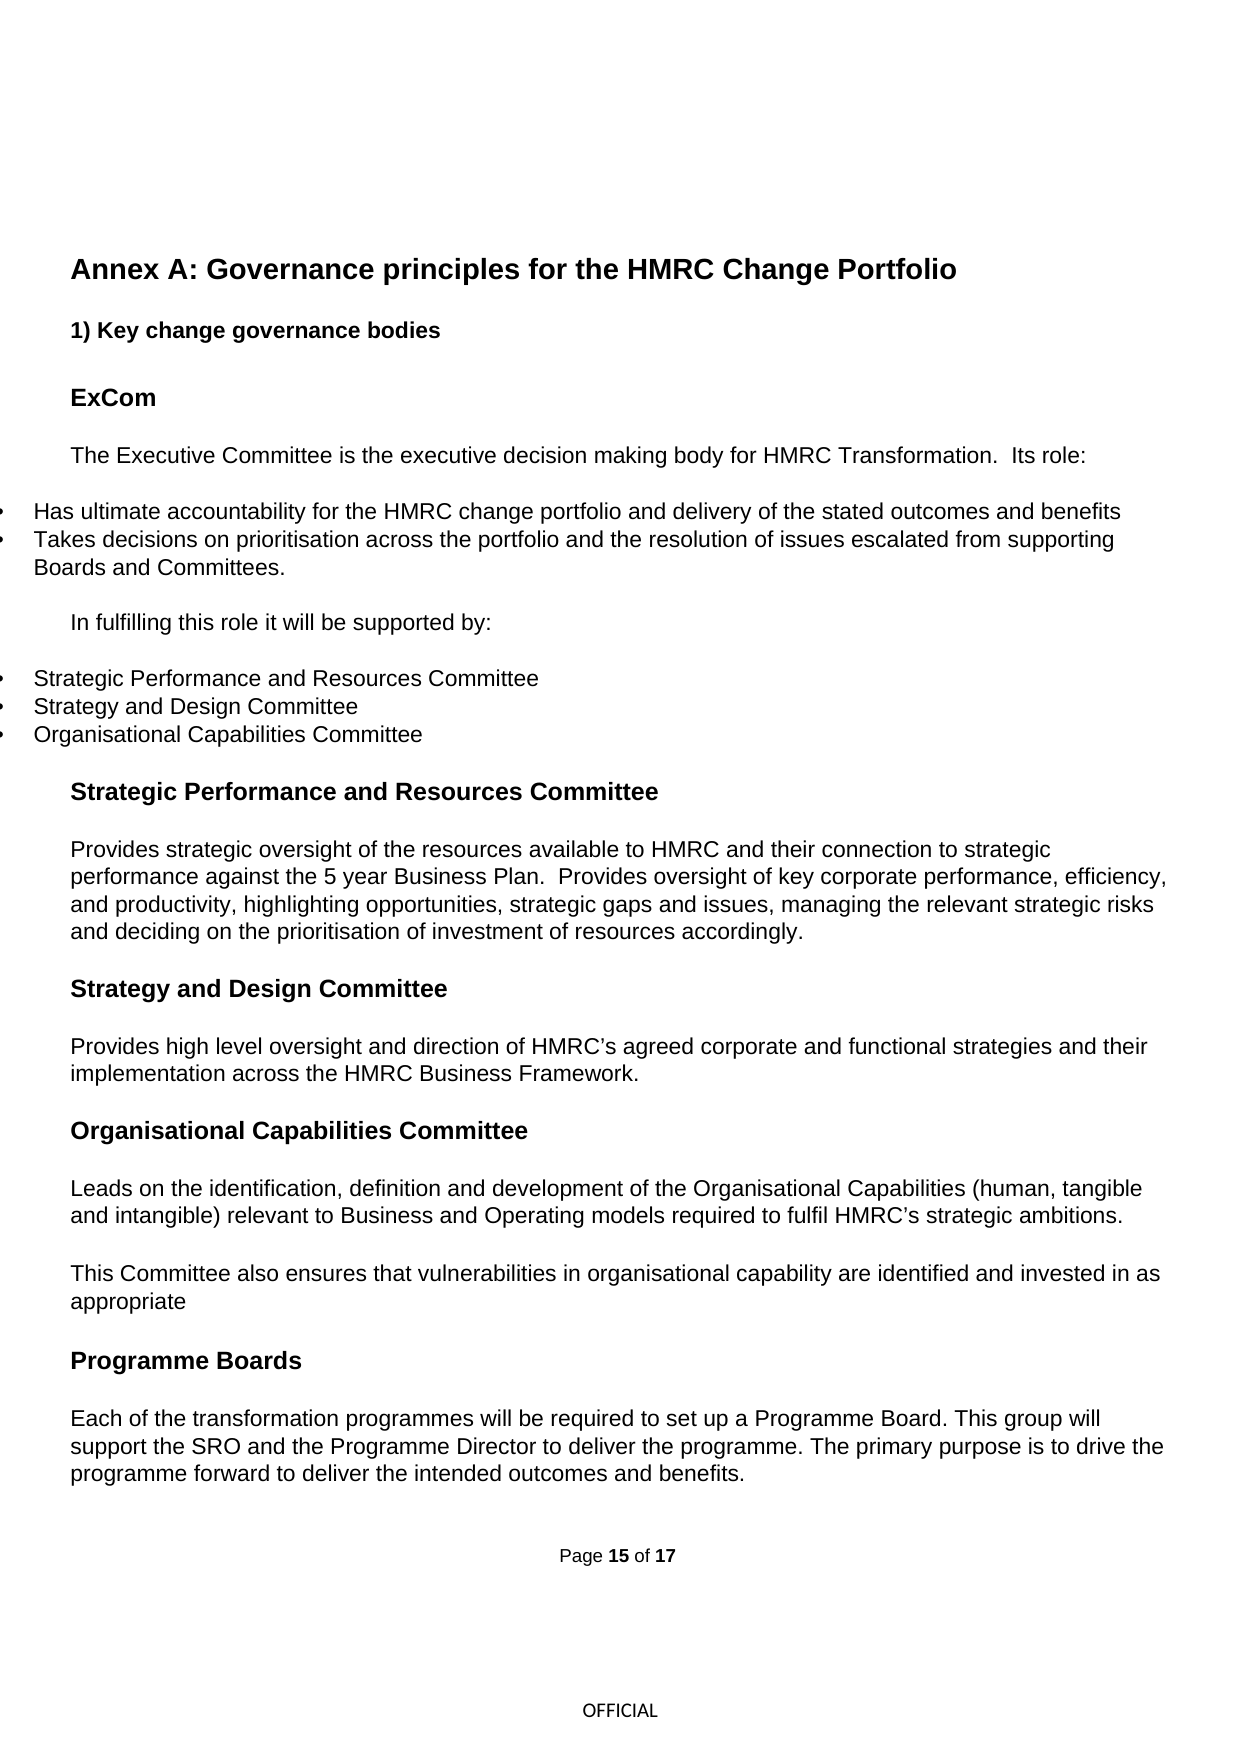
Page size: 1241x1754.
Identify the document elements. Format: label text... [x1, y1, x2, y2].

subtitle Programme Boards [70, 1346, 1169, 1375]
text Leads on the identification, definition and development of the Organisational Capabilities (human, tangible and intangible) relevant to Business and Operating models required to fulfil HMRC’s strategic ambitions. [70, 1175, 1169, 1229]
subtitle Organisational Capabilities Committee [70, 1116, 1169, 1145]
list Strategy and Design Committee [0, 693, 1169, 719]
text Each of the transformation programmes will be required to set up a Programme Board. This group will support the SRO and the Programme Director to deliver the programme. The primary purpose is to drive the programme forward to deliver the intended outcomes and benefits. [70, 1405, 1169, 1486]
text The Executive Committee is the executive decision making body for HMRC Transformation. Its role: [70, 442, 1169, 469]
subtitle Annex A: Governance principles for the HMRC Change Portfolio [70, 252, 1169, 286]
text This Committee also ensures that vulnerabilities in organisational capability are identified and invested in as appropriate [70, 1260, 1169, 1314]
list Takes decisions on prioritisation across the portfolio and the resolution of issues escalated from supporting Boards and Committees. [0, 526, 1169, 580]
subtitle ExCom [70, 383, 1169, 412]
subtitle Strategic Performance and Resources Committee [70, 777, 1169, 806]
list Has ultimate accountability for the HMRC change portfolio and delivery of the stated outcomes and benefits [0, 498, 1169, 524]
text Provides high level oversight and direction of HMRC’s agreed corporate and functional strategies and their implementation across the HMRC Business Framework. [70, 1033, 1169, 1086]
text Provides strategic oversight of the resources available to HMRC and their connection to strategic performance against the 5 year Business Plan. Provides oversight of key corporate performance, efficiency, and productivity, highlighting opportunities, strategic gaps and issues, managing the relevant strategic risks and deciding on the prioritisation of investment of resources accordingly. [70, 836, 1169, 944]
list Organisational Capabilities Committee [0, 721, 1169, 747]
text In fulfilling this role it will be supported by: [70, 609, 1169, 636]
list Strategic Performance and Resources Committee [0, 665, 1169, 692]
subtitle Strategy and Design Committee [70, 974, 1169, 1003]
subtitle 1) Key change governance bodies [70, 317, 1169, 343]
